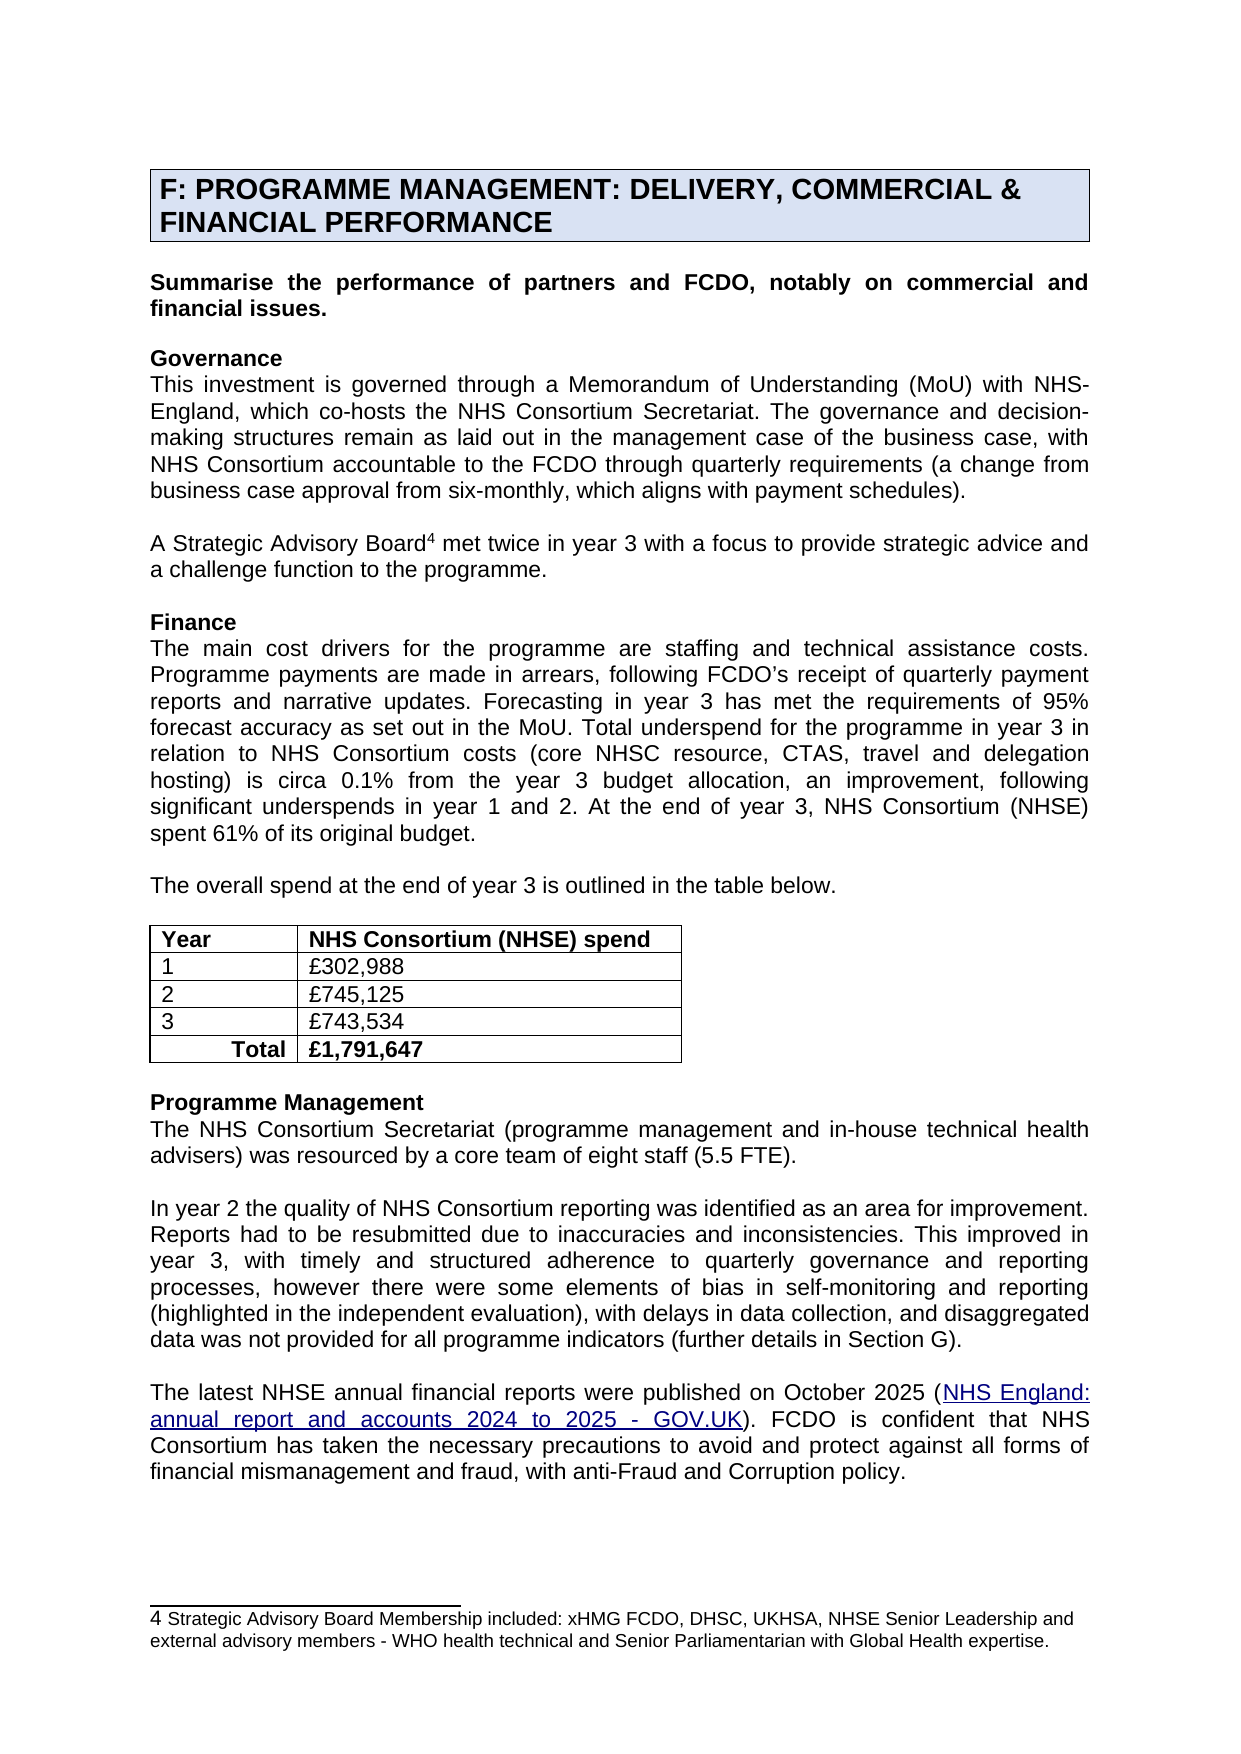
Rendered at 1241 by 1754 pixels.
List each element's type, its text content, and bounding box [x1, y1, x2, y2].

text Programme Management [150, 1089, 1090, 1116]
text Governance [150, 345, 1090, 371]
text A Strategic Advisory Board met twice in year 3 with a focus to provide strategic advice and a challenge function to the programme. [150, 529, 1090, 582]
text The main cost drivers for the programme are staffing and technical assistance costs. Programme payments are made in arrears, following FCDO’s receipt of quarterly payment reports and narrative updates. Forecasting in year 3 has met the requirements of 95% forecast accuracy as set out in the MoU. Total underspend for the programme in year 3 in relation to NHS Consortium costs (core NHSC resource, CTAS, travel and delegation hosting) is circa 0.1% from the year 3 budget allocation, an improvement, following significant underspends in year 1 and 2. At the end of year 3, NHS Consortium (NHSE) spent 61% of its original budget. [150, 635, 1090, 846]
text In year 2 the quality of NHS Consortium reporting was identified as an area for improvement. Reports had to be resubmitted due to inaccuracies and inconsistencies. This improved in year 3, with timely and structured adherence to quarterly governance and reporting processes, however there were some elements of bias in self-monitoring and reporting (highlighted in the independent evaluation), with delays in data collection, and disaggregated data was not provided for all programme indicators (further details in Section G). [150, 1195, 1090, 1353]
text Strategic Advisory Board Membership included: xHMG FCDO, DHSC, UKHSA, NHSE Senior Leadership and external advisory members - WHO health technical and Senior Parliamentarian with Global Health expertise. [150, 1606, 1090, 1651]
table_cell 1 [151, 953, 297, 980]
table_cell £745,125 [298, 981, 681, 1007]
table_cell £1,791,647 [298, 1036, 681, 1062]
table_cell Total [151, 1036, 297, 1062]
text This investment is governed through a Memorandum of Understanding (MoU) with NHS-England, which co-hosts the NHS Consortium Secretariat. The governance and decision-making structures remain as laid out in the management case of the business case, with NHS Consortium accountable to the FCDO through quarterly requirements (a change from business case approval from six-monthly, which aligns with payment schedules). [150, 371, 1090, 503]
text Finance [150, 609, 1090, 635]
text The NHS Consortium Secretariat (programme management and in-house technical health advisers) was resourced by a core team of eight staff (5.5 FTE). [150, 1116, 1090, 1168]
table_cell 3 [151, 1008, 297, 1034]
table_header Year [151, 926, 297, 952]
table_cell £743,534 [298, 1008, 681, 1034]
text Summarise the performance of partners and FCDO, notably on commercial and financial issues. [150, 268, 1090, 321]
text F: PROGRAMME MANAGEMENT: DELIVERY, COMMERCIAL & FINANCIAL PERFORMANCE [151, 170, 1089, 241]
table_header NHS Consortium (NHSE) spend [298, 926, 681, 952]
table_cell 2 [151, 981, 297, 1007]
text The overall spend at the end of year 3 is outlined in the table below. [150, 872, 1090, 898]
text The latest NHSE annual financial reports were published on October 2025 (NHS England: annual report and accounts 2024 to 2025 - GOV.UK). FCDO is confident that NHS Consortium has taken the necessary precautions to avoid and protect against all forms of financial mismanagement and fraud, with anti-Fraud and Corruption policy. [150, 1379, 1090, 1484]
table_cell £302,988 [298, 953, 681, 980]
